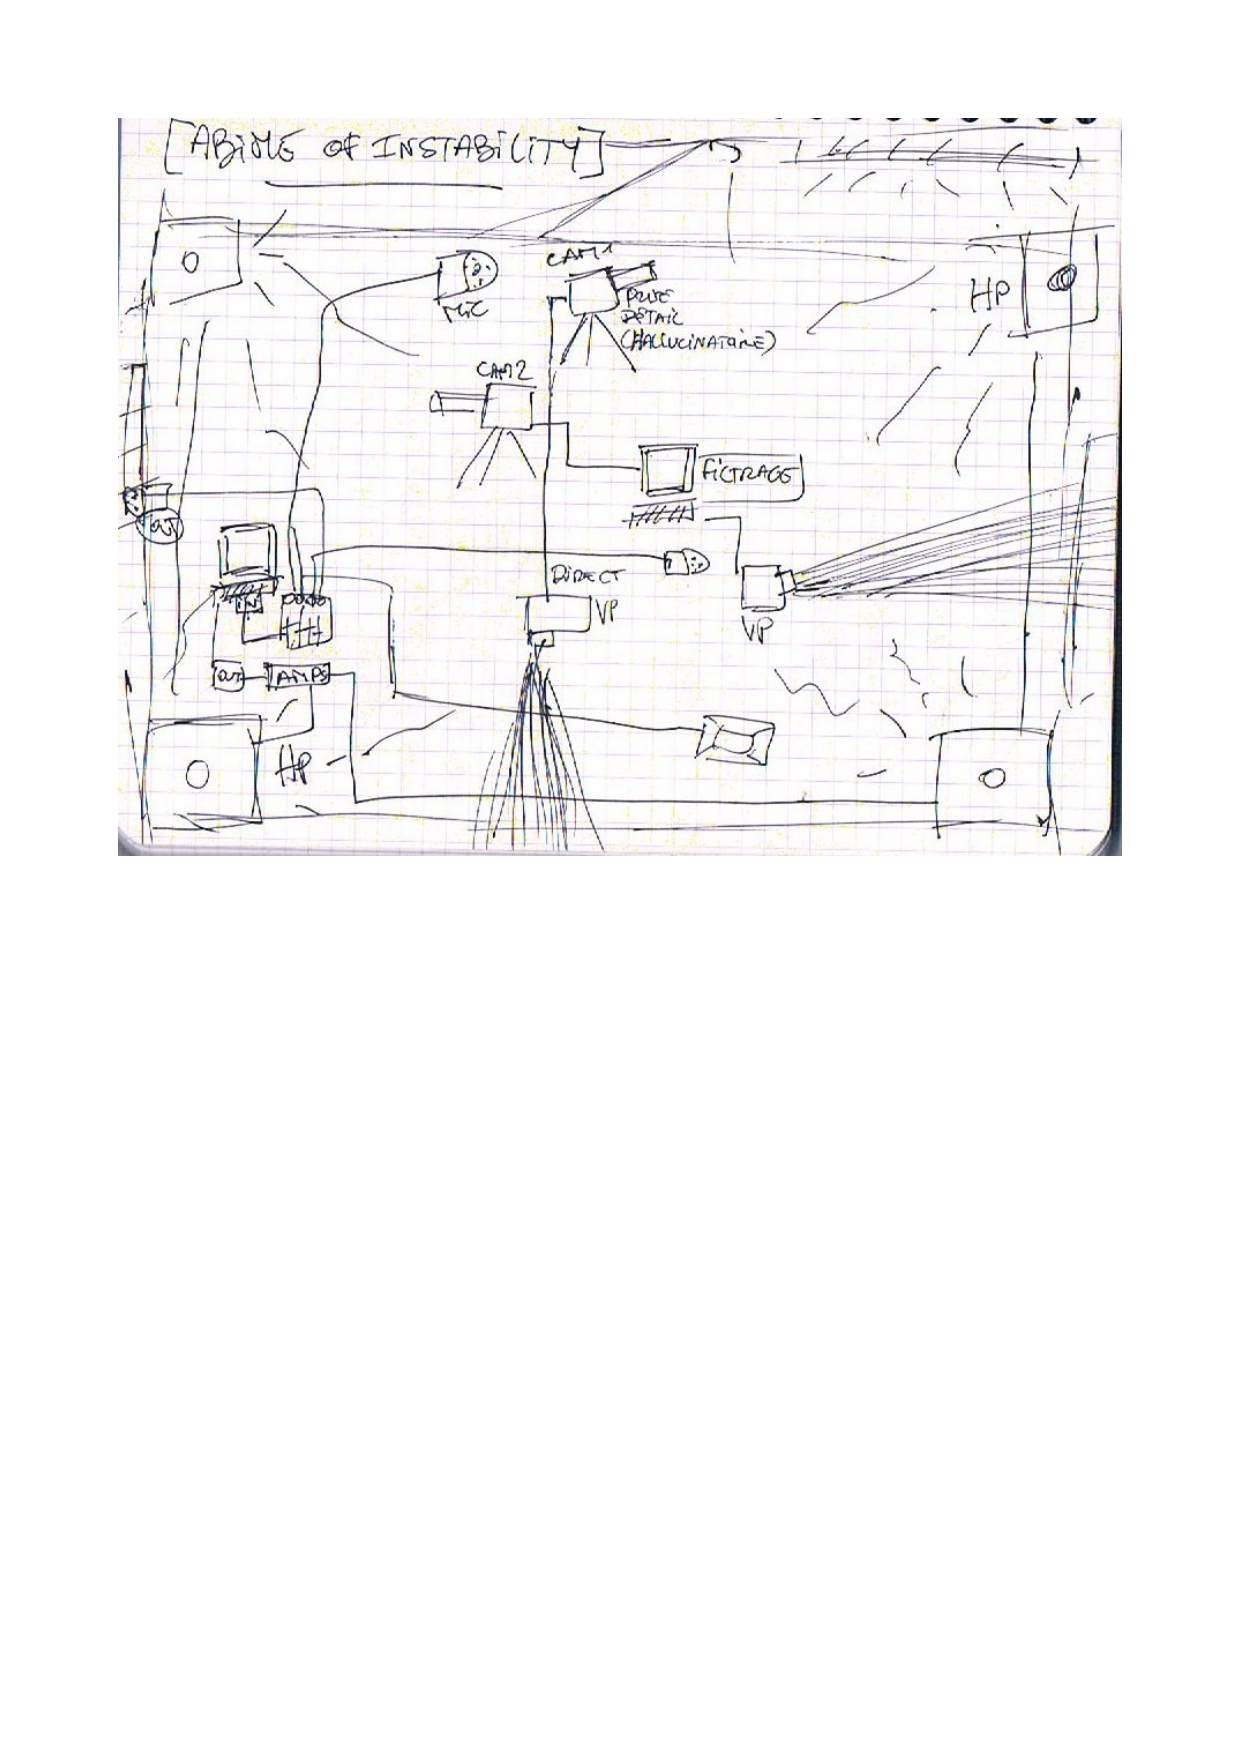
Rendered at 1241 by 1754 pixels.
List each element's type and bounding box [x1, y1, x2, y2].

picture [118, 118, 1122, 856]
